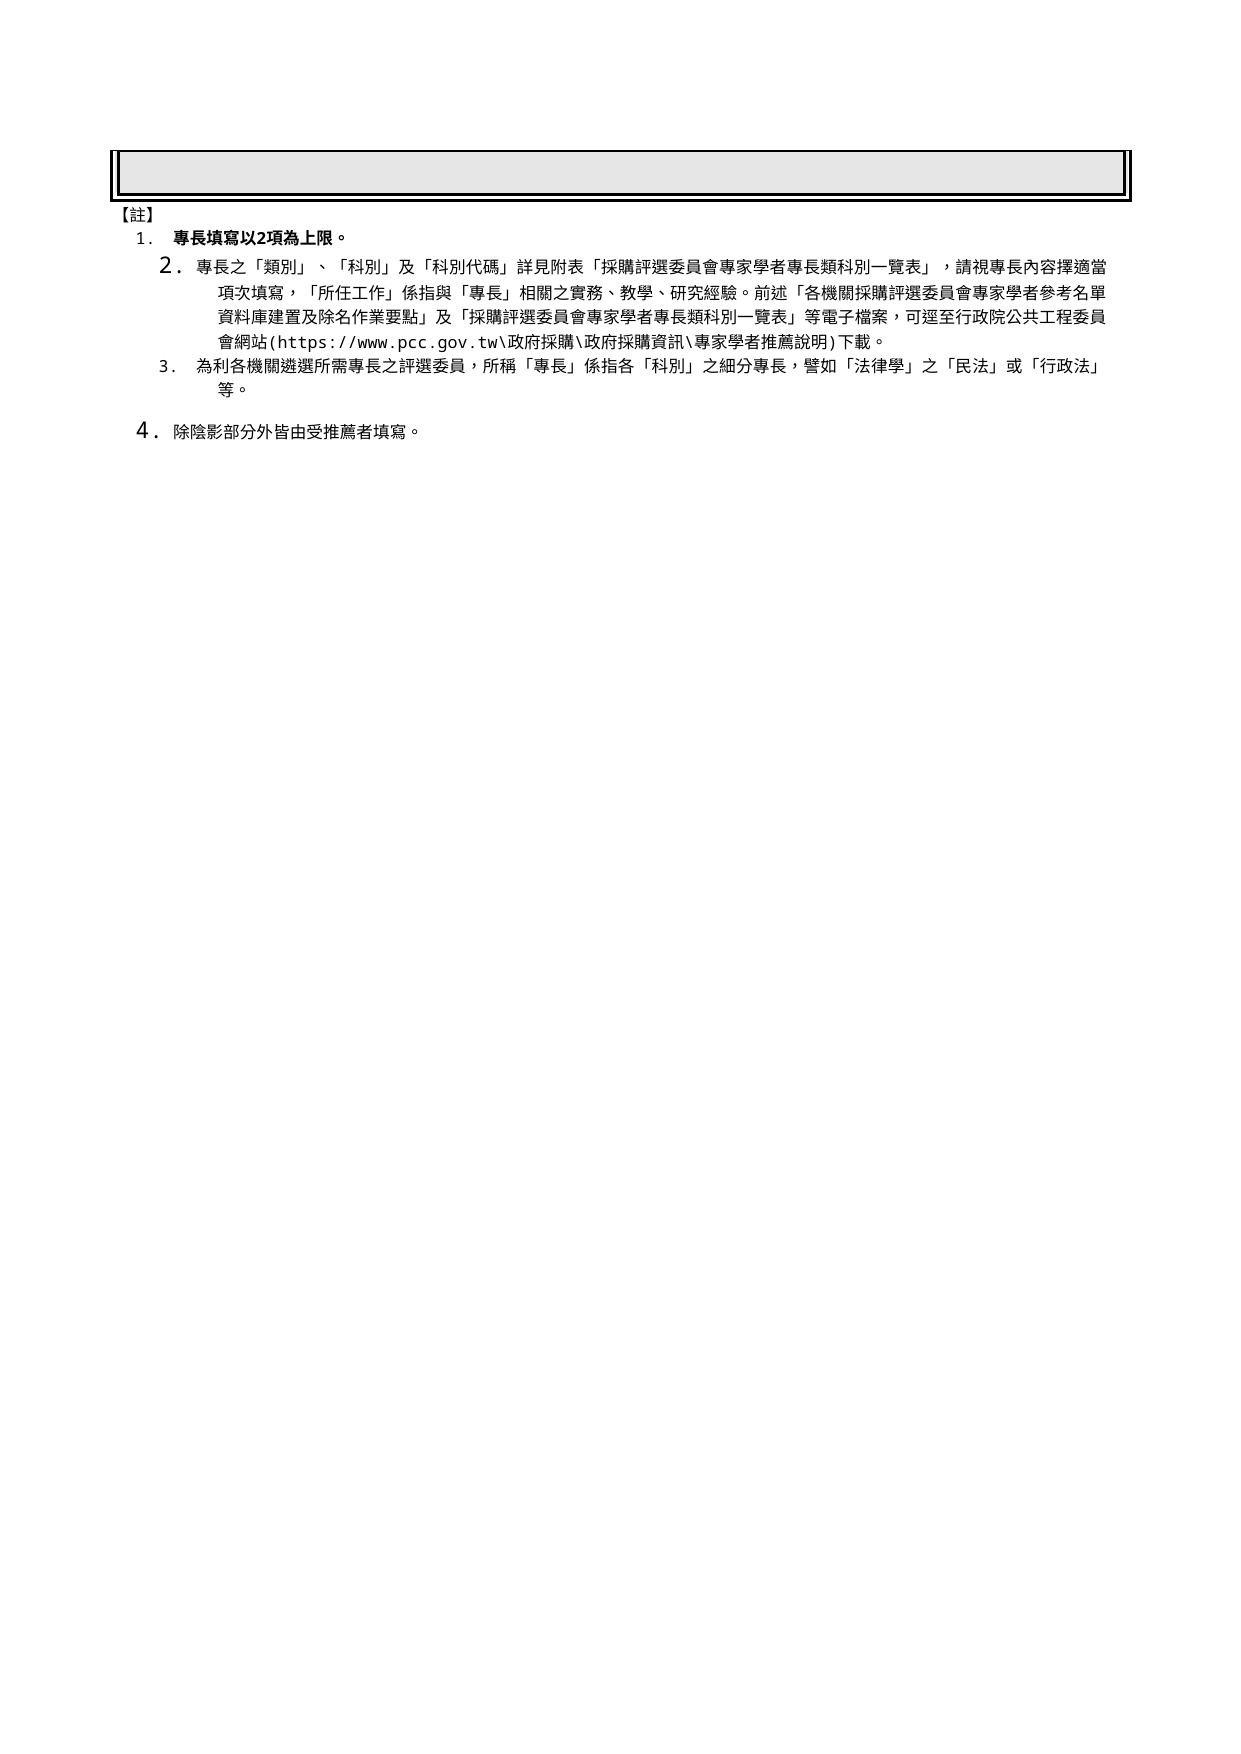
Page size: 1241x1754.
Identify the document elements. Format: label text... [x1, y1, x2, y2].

list 除陰影部分外皆由受推薦者填寫。 [135, 414, 1110, 445]
table_cell [120, 152, 1123, 193]
list 專長之「類別」、「科別」及「科別代碼」詳見附表「採購評選委員會專家學者專長類科別一覽表」，請視專長內容擇適當項次填寫，「所任工作」係指與「專長」相關之實務、教學、研究經驗。前述「各機關採購評選委員會專家學者參考名單資料庫建置及除名作業要點」及「採購評選委員會專家學者專長類科別一覽表」等電子檔案，可逕至行政院公共工程委員會網站(https://www.pcc.gov.tw\政府採購\政府採購資訊\專家學者推薦說明)下載。 [158, 249, 1110, 353]
list 為利各機關遴選所需專長之評選委員，所稱「專長」係指各「科別」之細分專長，譬如「法律學」之「民法」或「行政法」等。 [158, 353, 1110, 401]
list 專長填寫以2項為上限。 [135, 226, 1110, 249]
text 【註】 [112, 202, 1091, 226]
